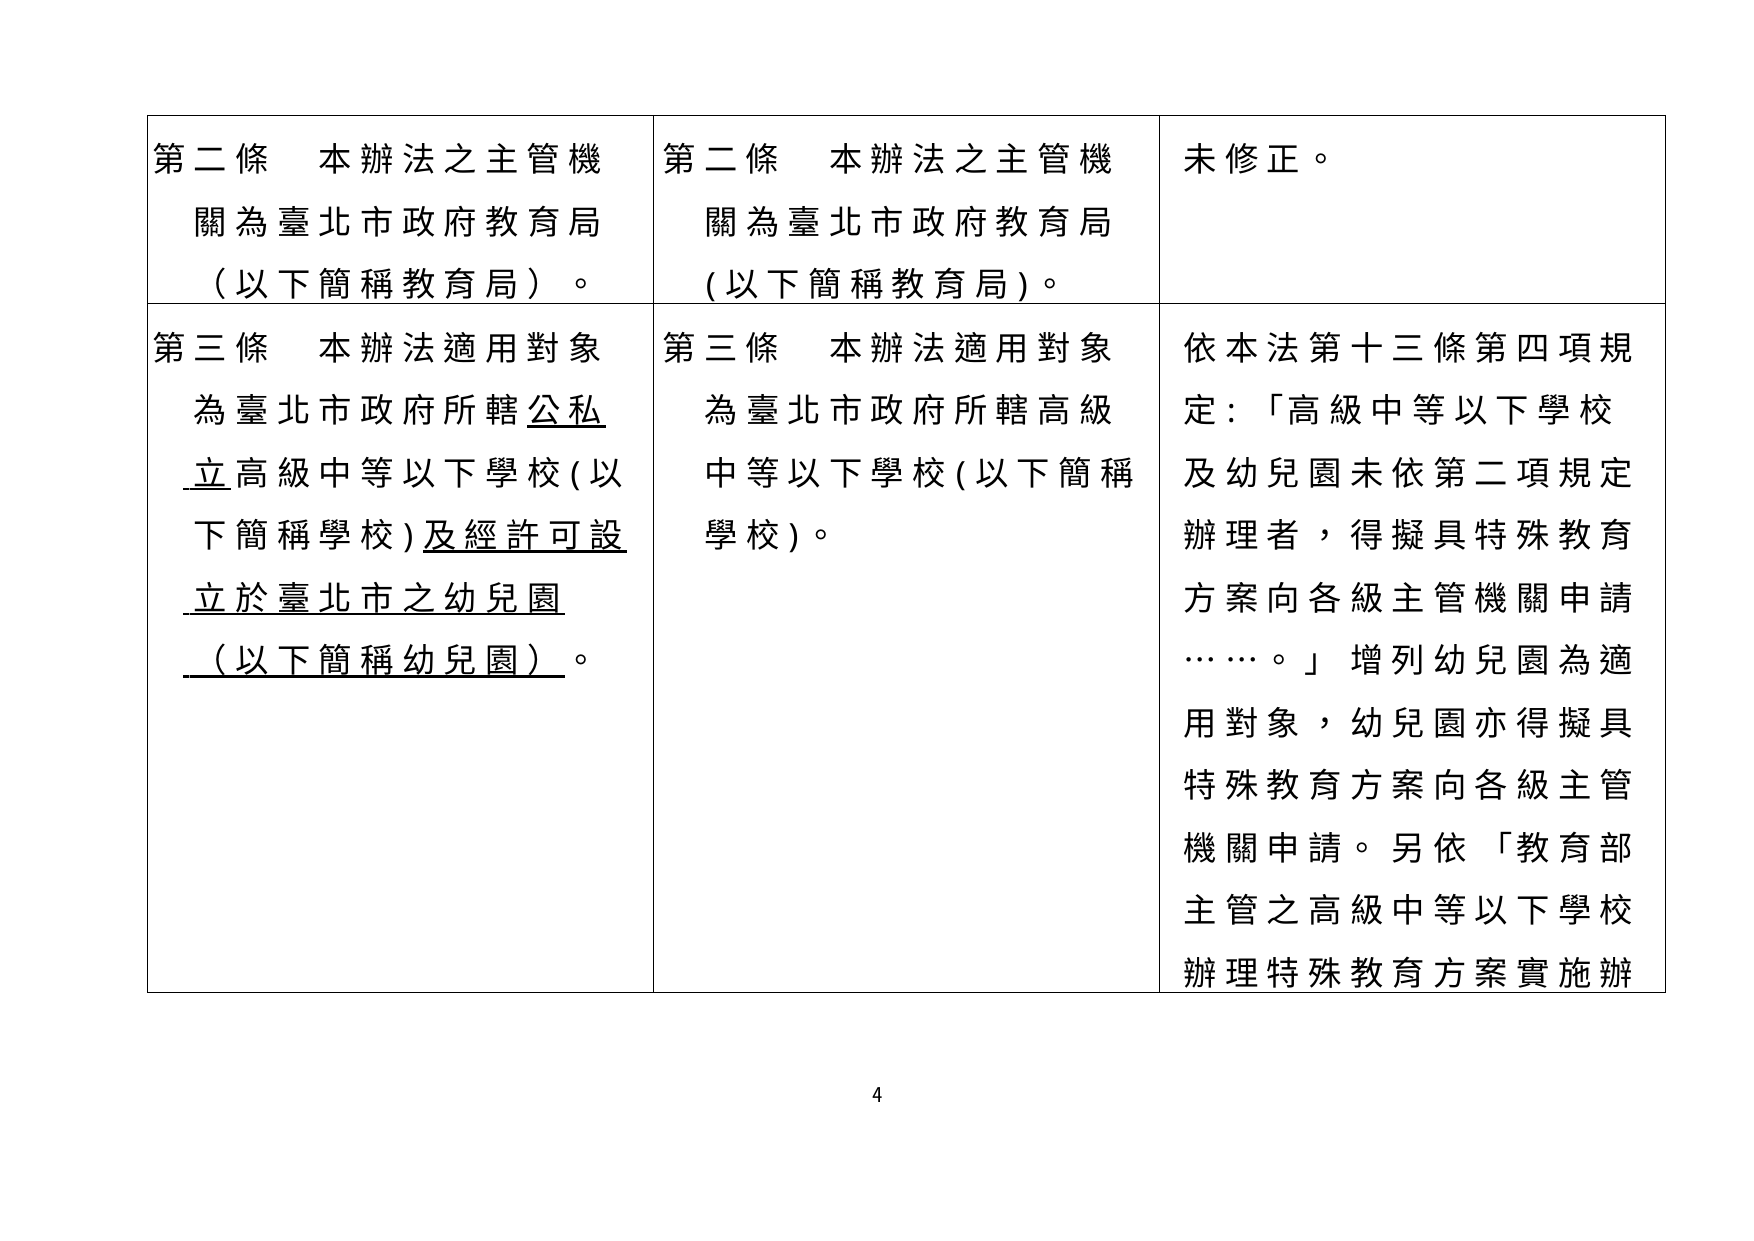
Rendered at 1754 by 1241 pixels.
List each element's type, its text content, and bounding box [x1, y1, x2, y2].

table_cell 第三條 本辦法適用對象為臺北市政府所轄公私立高級中等以下學校(以下簡稱學校)及經許可設立於臺北市之幼兒園（以下簡稱幼兒園）。 [148, 304, 653, 992]
table_cell 第二條 本辦法之主管機關為臺北市政府教育局（以下簡稱教育局）。 [148, 116, 653, 303]
table_cell 第三條 本辦法適用對象為臺北市政府所轄高級中等以下學校(以下簡稱學校)。 [654, 304, 1159, 992]
table_cell 未修正。 [1160, 116, 1665, 303]
table_cell 依本法第十三條第四項規定:「高級中等以下學校及幼兒園未依第二項規定辦理者，得擬具特殊教育方案向各級主管機關申請……。」增列幼兒園為適用對象，幼兒園亦得擬具特殊教育方案向各級主管機關申請。另依「教育部主管之高級中等以下學校辦理特殊教育方案實施辦 [1160, 304, 1665, 992]
table_cell 第二條 本辦法之主管機關為臺北市政府教育局 (以下簡稱教育局)。 [654, 116, 1159, 303]
